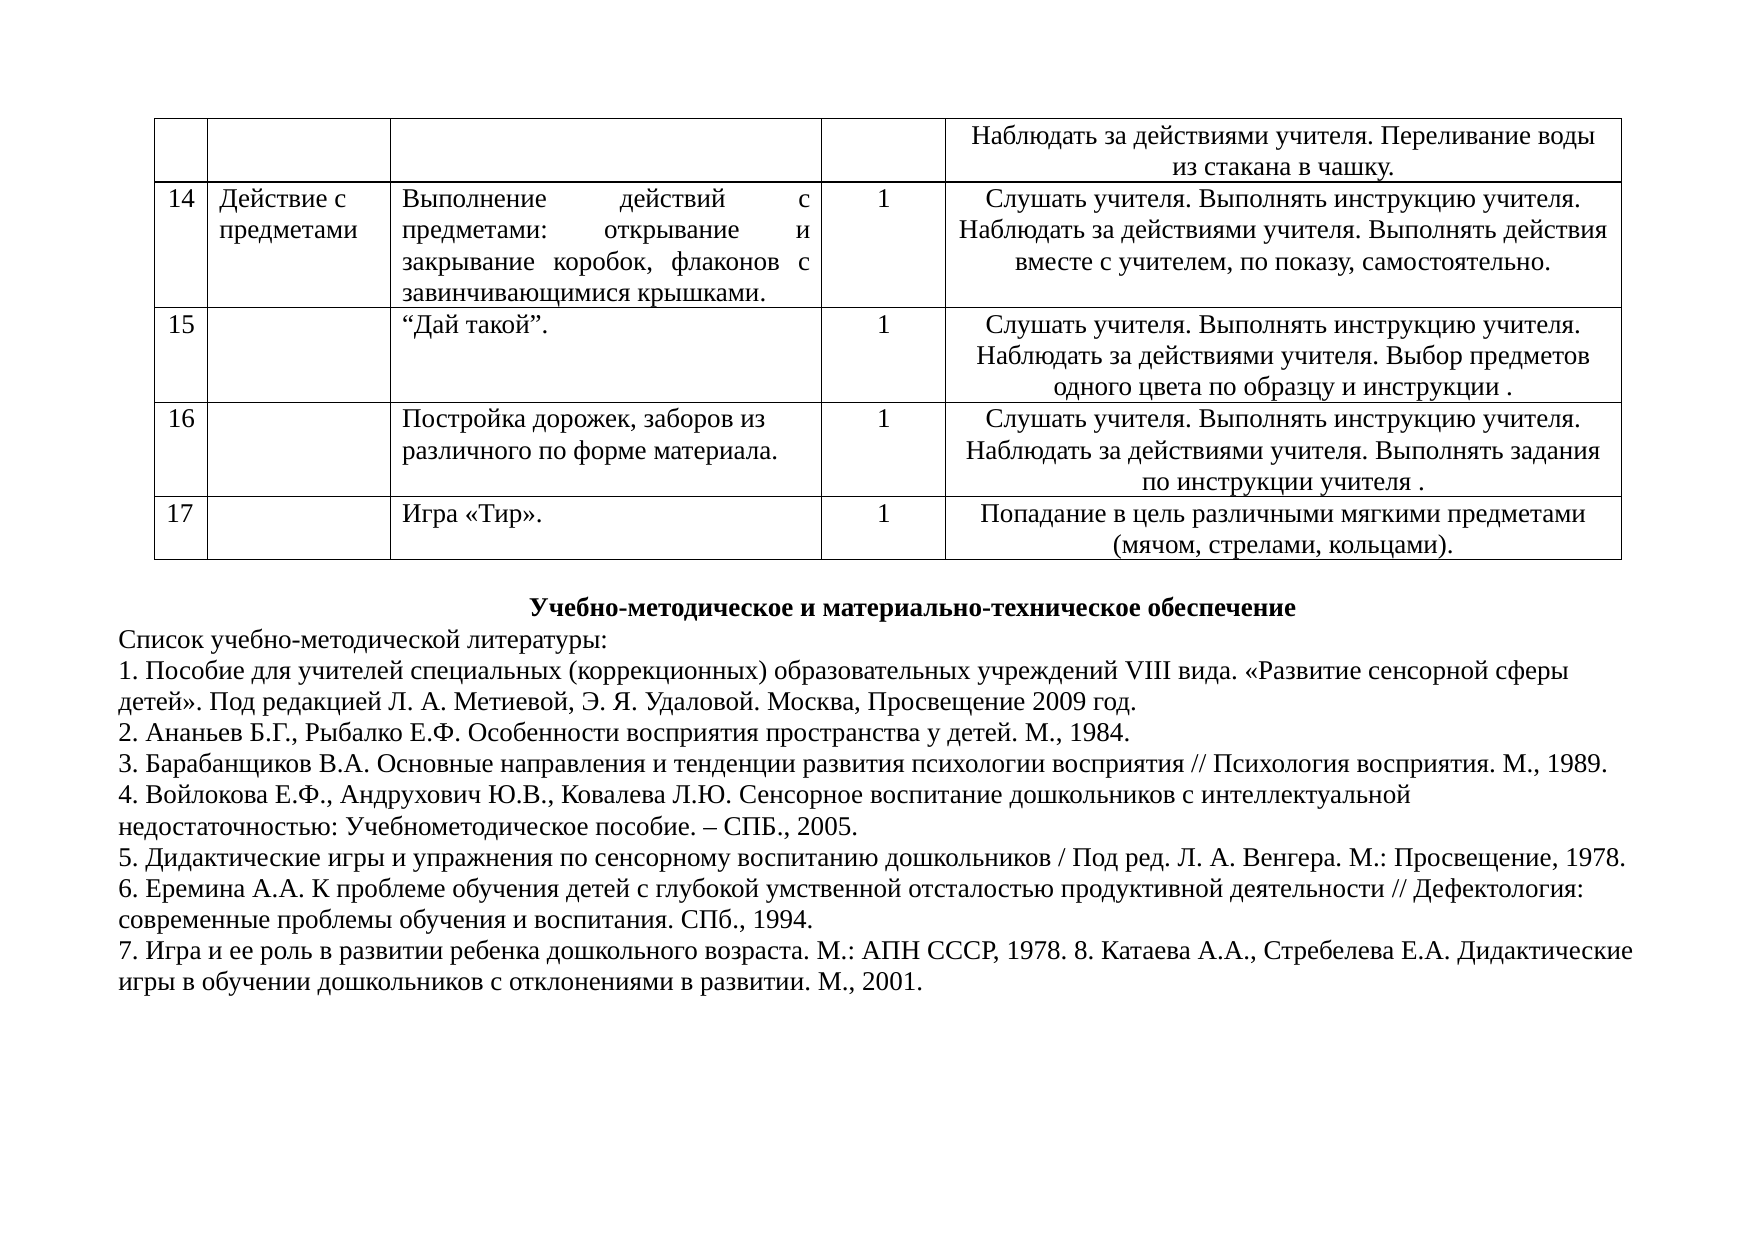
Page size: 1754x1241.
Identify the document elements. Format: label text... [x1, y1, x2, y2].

table_cell [155, 119, 207, 181]
table_cell Попадание в цель различными мягкими предметами (мячом, стрелами, кольцами). [946, 497, 1621, 559]
text 2. Ананьев Б.Г., Рыбалко Е.Ф. Особенности восприятия пространства у детей. М., 1984. [118, 716, 1636, 747]
table_cell Действие с предметами [208, 183, 390, 307]
text Учебно-методическое и материально-техническое обеспечение [189, 592, 1636, 623]
table_cell 1 [822, 183, 945, 307]
table_cell Наблюдать за действиями учителя. Переливание воды из стакана в чашку. [946, 119, 1621, 181]
table_cell Слушать учителя. Выполнять инструкцию учителя. Наблюдать за действиями учителя. Выбор предметов одного цвета по образцу и инструкции . [946, 308, 1621, 402]
table_cell Постройка дорожек, заборов из различного по форме материала. [391, 403, 821, 496]
table_cell 17 [155, 497, 207, 559]
table_cell 16 [155, 403, 207, 496]
text Список учебно-методической литературы: [118, 623, 1636, 654]
table_cell [208, 119, 390, 181]
table_cell 15 [155, 308, 207, 402]
text 4. Войлокова Е.Ф., Андрухович Ю.В., Ковалева Л.Ю. Сенсорное воспитание дошкольников с интеллектуальной недостаточностью: Учебнометодическое пособие. – СПБ., 2005. [118, 778, 1636, 841]
table_cell 14 [155, 183, 207, 307]
table_cell Слушать учителя. Выполнять инструкцию учителя. Наблюдать за действиями учителя. Выполнять задания по инструкции учителя . [946, 403, 1621, 496]
table_cell Выполнение действий с предметами: открывание и закрывание коробок, флаконов с завинчивающимися крышками. [391, 183, 821, 307]
table_cell [822, 119, 945, 181]
text 7. Игра и ее роль в развитии ребенка дошкольного возраста. М.: АПН СССР, 1978. 8. Катаева А.А., Стребелева Е.А. Дидактические игры в обучении дошкольников с отклонениями в развитии. М., 2001. [118, 934, 1636, 996]
table_cell Игра «Тир». [391, 497, 821, 559]
table_cell 1 [822, 497, 945, 559]
text 1. Пособие для учителей специальных (коррекционных) образовательных учреждений VIII вида. «Развитие сенсорной сферы детей». Под редакцией Л. А. Метиевой, Э. Я. Удаловой. Москва, Просвещение 2009 год. [118, 654, 1636, 716]
text 5. Дидактические игры и упражнения по сенсорному воспитанию дошкольников / Под ред. Л. А. Венгера. М.: Просвещение, 1978. [118, 841, 1636, 872]
table_cell [391, 119, 821, 181]
table_cell [208, 308, 390, 402]
text 6. Еремина А.А. К проблеме обучения детей с глубокой умственной отсталостью продуктивной деятельности // Дефектология: современные проблемы обучения и воспитания. СПб., 1994. [118, 872, 1636, 934]
table_cell 1 [822, 308, 945, 402]
table_cell Слушать учителя. Выполнять инструкцию учителя. Наблюдать за действиями учителя. Выполнять действия вместе с учителем, по показу, самостоятельно. [946, 183, 1621, 307]
table_cell “Дай такой”. [391, 308, 821, 402]
table_cell 1 [822, 403, 945, 496]
table_cell [208, 403, 390, 496]
table_cell [208, 497, 390, 559]
text 3. Барабанщиков В.А. Основные направления и тенденции развития психологии восприятия // Психология восприятия. М., 1989. [118, 747, 1636, 778]
